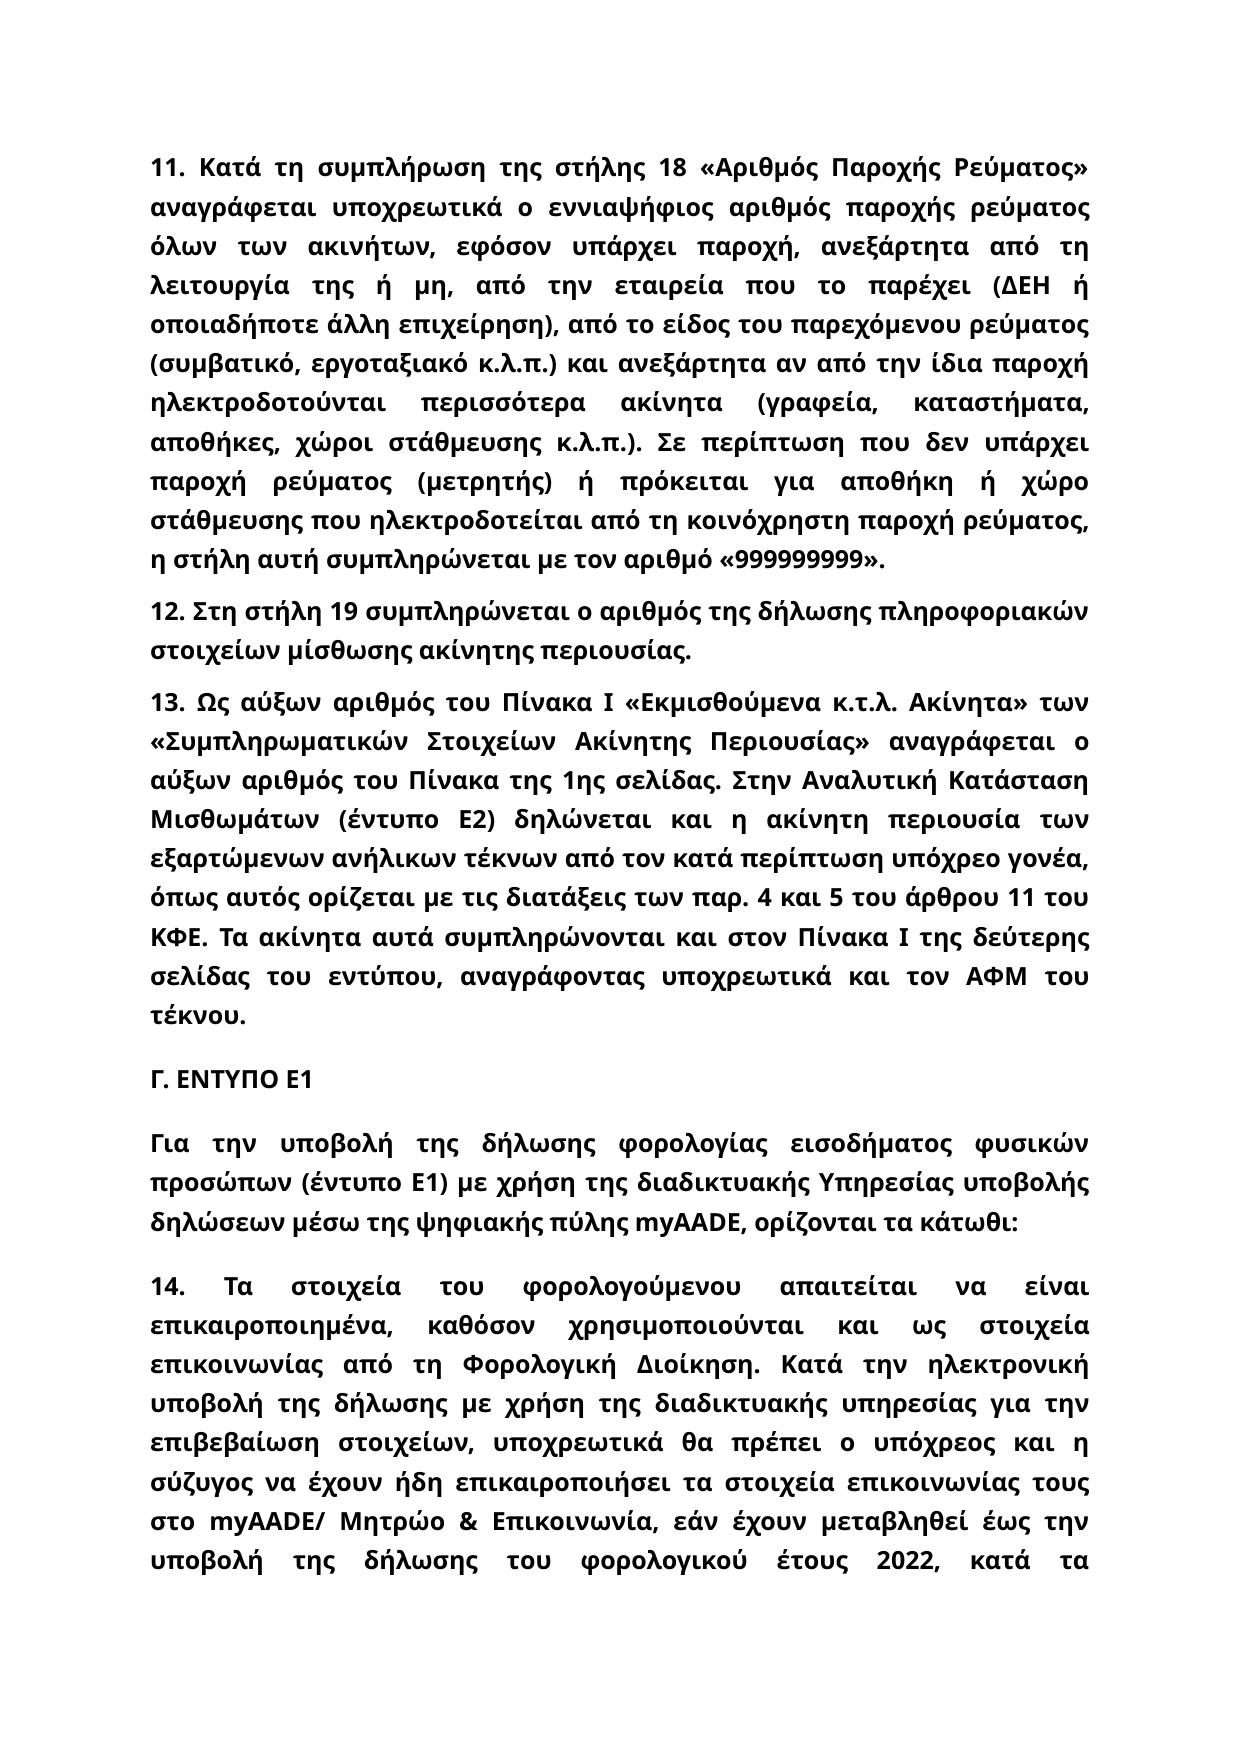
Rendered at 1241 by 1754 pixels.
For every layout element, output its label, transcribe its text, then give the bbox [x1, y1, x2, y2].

text 13. Ως αύξων αριθμός του Πίνακα Ι «Εκμισθούμενα κ.τ.λ. Ακίνητα» των «Συμπληρωματικών Στοιχείων Ακίνητης Περιουσίας» αναγράφεται ο αύξων αριθμός του Πίνακα της 1ης σελίδας. Στην Αναλυτική Κατάσταση Μισθωμάτων (έντυπο Ε2) δηλώνεται και η ακίνητη περιουσία των εξαρτώμενων ανήλικων τέκνων από τον κατά περίπτωση υπόχρεο γονέα, όπως αυτός ορίζεται με τις διατάξεις των παρ. 4 και 5 του άρθρου 11 του ΚΦΕ. Τα ακίνητα αυτά συμπληρώνονται και στον Πίνακα Ι της δεύτερης σελίδας του εντύπου, αναγράφοντας υποχρεωτικά και τον ΑΦΜ του τέκνου. [150, 684, 1090, 1032]
text 14. Τα στοιχεία του φορολογούμενου απαιτείται να είναι επικαιροποιημένα, καθόσον χρησιμοποιούνται και ως στοιχεία επικοινωνίας από τη Φορολογική Διοίκηση. Κατά την ηλεκτρονική υποβολή της δήλωσης με χρήση της διαδικτυακής υπηρεσίας για την επιβεβαίωση στοιχείων, υποχρεωτικά θα πρέπει ο υπόχρεος και η σύζυγος να έχουν ήδη επικαιροποιήσει τα στοιχεία επικοινωνίας τους στο myAADE/ Μητρώο & Επικοινωνία, εάν έχουν μεταβληθεί έως την υποβολή της δήλωσης του φορολογικού έτους 2022, κατά τα [150, 1268, 1090, 1577]
text 12. Στη στήλη 19 συμπληρώνεται ο αριθμός της δήλωσης πληροφοριακών στοιχείων μίσθωσης ακίνητης περιουσίας. [150, 593, 1090, 667]
text Γ. ΕΝΤΥΠΟ Ε1 [150, 1062, 1090, 1096]
text 11. Κατά τη συμπλήρωση της στήλης 18 «Αριθμός Παροχής Ρεύματος» αναγράφεται υποχρεωτικά ο εννιαψήφιος αριθμός παροχής ρεύματος όλων των ακινήτων, εφόσον υπάρχει παροχή, ανεξάρτητα από τη λειτουργία της ή μη, από την εταιρεία που το παρέχει (ΔΕΗ ή οποιαδήποτε άλλη επιχείρηση), από το είδος του παρεχόμενου ρεύματος (συμβατικό, εργοταξιακό κ.λ.π.) και ανεξάρτητα αν από την ίδια παροχή ηλεκτροδοτούνται περισσότερα ακίνητα (γραφεία, καταστήματα, αποθήκες, χώροι στάθμευσης κ.λ.π.). Σε περίπτωση που δεν υπάρχει παροχή ρεύματος (μετρητής) ή πρόκειται για αποθήκη ή χώρο στάθμευσης που ηλεκτροδοτείται από τη κοινόχρηστη παροχή ρεύματος, η στήλη αυτή συμπληρώνεται με τον αριθμό «999999999». [150, 150, 1090, 576]
text Για την υποβολή της δήλωσης φορολογίας εισοδήματος φυσικών προσώπων (έντυπο Ε1) με χρήση της διαδικτυακής Υπηρεσίας υποβολής δηλώσεων μέσω της ψηφιακής πύλης myAADE, ορίζονται τα κάτωθι: [150, 1126, 1090, 1238]
